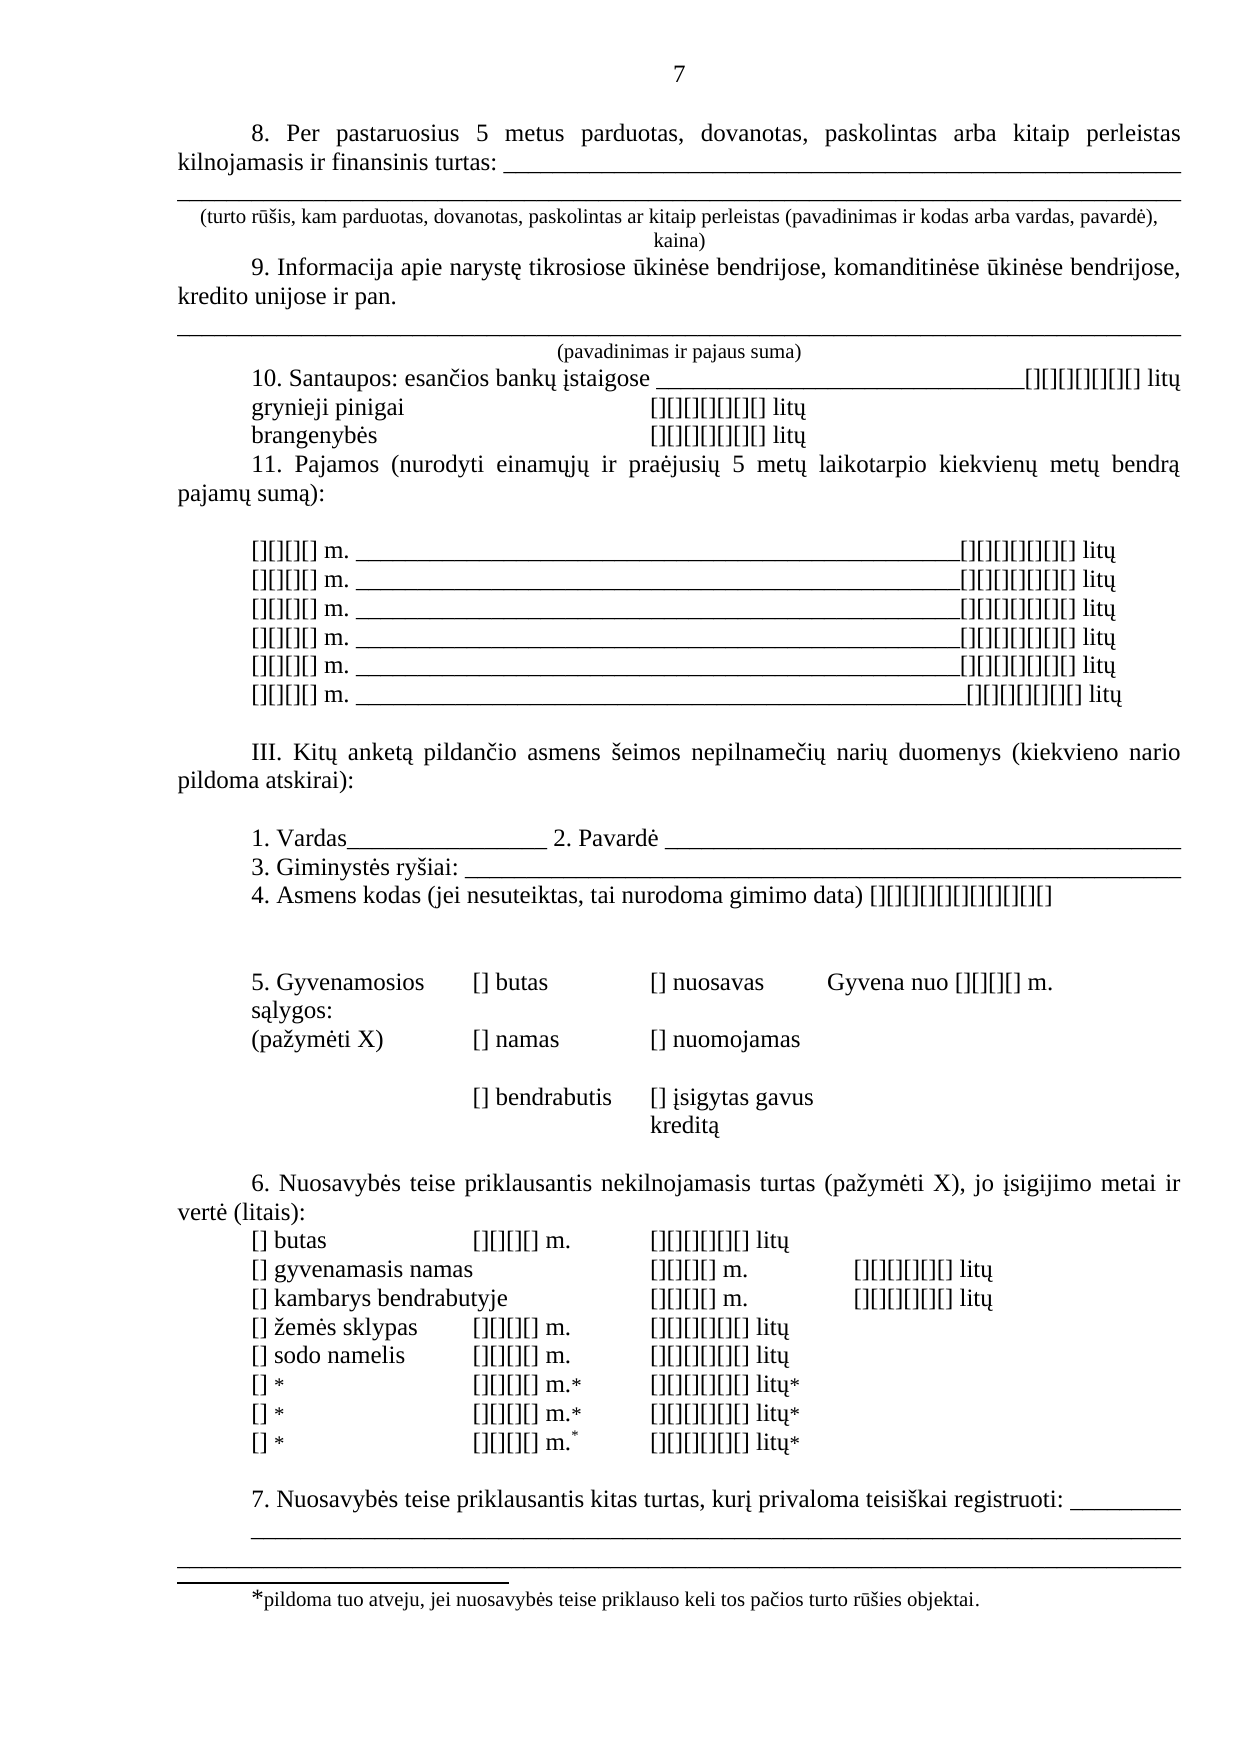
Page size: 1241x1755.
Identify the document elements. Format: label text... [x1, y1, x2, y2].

text sąlygos: [177, 995, 1181, 1024]
text [] kambarys bendrabutyje [][][][] m. [][][][][][] litų [177, 1283, 1181, 1312]
text [] * [][][][] m.* [][][][][][] litų* [177, 1369, 1181, 1398]
text (turto rūšis, kam parduotas, dovanotas, paskolintas ar kitaip perleistas (pavadinimas ir kodas arba vardas, pavardė), kaina) [177, 204, 1181, 252]
text 9. Informacija apie narystę tikrosiose ūkinėse bendrijose, komanditinėse ūkinėse bendrijose, kredito unijose ir pan. [177, 252, 1181, 310]
text [] gyvenamasis namas [][][][] m. [][][][][][] litų [177, 1254, 1181, 1283]
text [] * [][][][] m.* [][][][][][] litų* [177, 1398, 1181, 1427]
text (pavadinimas ir pajaus suma) [177, 339, 1181, 363]
text (pažymėti X) [] namas [] nuomojamas [177, 1024, 1181, 1053]
text 7. Nuosavybės teise priklausantis kitas turtas, kurį privaloma teisiškai registruoti: [177, 1484, 1181, 1513]
text III. Kitų anketą pildančio asmens šeimos nepilnamečių narių duomenys (kiekvieno nario pildoma atskirai): [177, 737, 1181, 794]
text [][][][] m. [][][][][][][] litų [177, 679, 1181, 708]
text [] butas [][][][] m. [][][][][][] litų [177, 1225, 1181, 1254]
text 3. Giminystės ryšiai: [177, 852, 1181, 880]
text [][][][] m. [][][][][][][] litų [177, 535, 1181, 564]
text 5. Gyvenamosios [] butas [] nuosavas Gyvena nuo [][][][] m. [177, 967, 1181, 995]
text 8. Per pastaruosius 5 metus parduotas, dovanotas, paskolintas arba kitaip perleistas kilnojamasis ir finansinis turtas: [177, 118, 1181, 176]
text [] bendrabutis [] įsigytas gavus [177, 1082, 1181, 1110]
text [] žemės sklypas [][][][] m. [][][][][][] litų [177, 1312, 1181, 1340]
text brangenybės [][][][][][][] litų [177, 420, 1181, 449]
text 1. Vardas________________ 2. Pavardė [177, 823, 1181, 852]
text pildoma tuo atveju, jei nuosavybės teise priklauso keli tos pačios turto rūšies objektai. [177, 1583, 1181, 1612]
text kreditą [177, 1110, 1181, 1139]
text 11. Pajamos (nurodyti einamųjų ir praėjusių 5 metų laikotarpio kiekvienų metų bendrą pajamų sumą): [177, 449, 1181, 507]
text [][][][] m. [][][][][][][] litų [177, 564, 1181, 593]
text 10. Santaupos: esančios bankų įstaigose [][][][][][][] litų [177, 363, 1181, 392]
text grynieji pinigai [][][][][][][] litų [177, 392, 1181, 420]
text [] * [][][][] m. [][][][][][] litų* [177, 1427, 1181, 1455]
text [][][][] m. [][][][][][][] litų [177, 650, 1181, 679]
text [][][][] m. [][][][][][][] litų [177, 593, 1181, 622]
text [][][][] m. [][][][][][][] litų [177, 622, 1181, 650]
text 4. Asmens kodas (jei nesuteiktas, tai nurodoma gimimo data) [][][][][][][][][][][] [177, 880, 1181, 909]
text 6. Nuosavybės teise priklausantis nekilnojamasis turtas (pažymėti X), jo įsigijimo metai ir vertė (litais): [177, 1168, 1181, 1225]
text [] sodo namelis [][][][] m. [][][][][][] litų [177, 1340, 1181, 1369]
